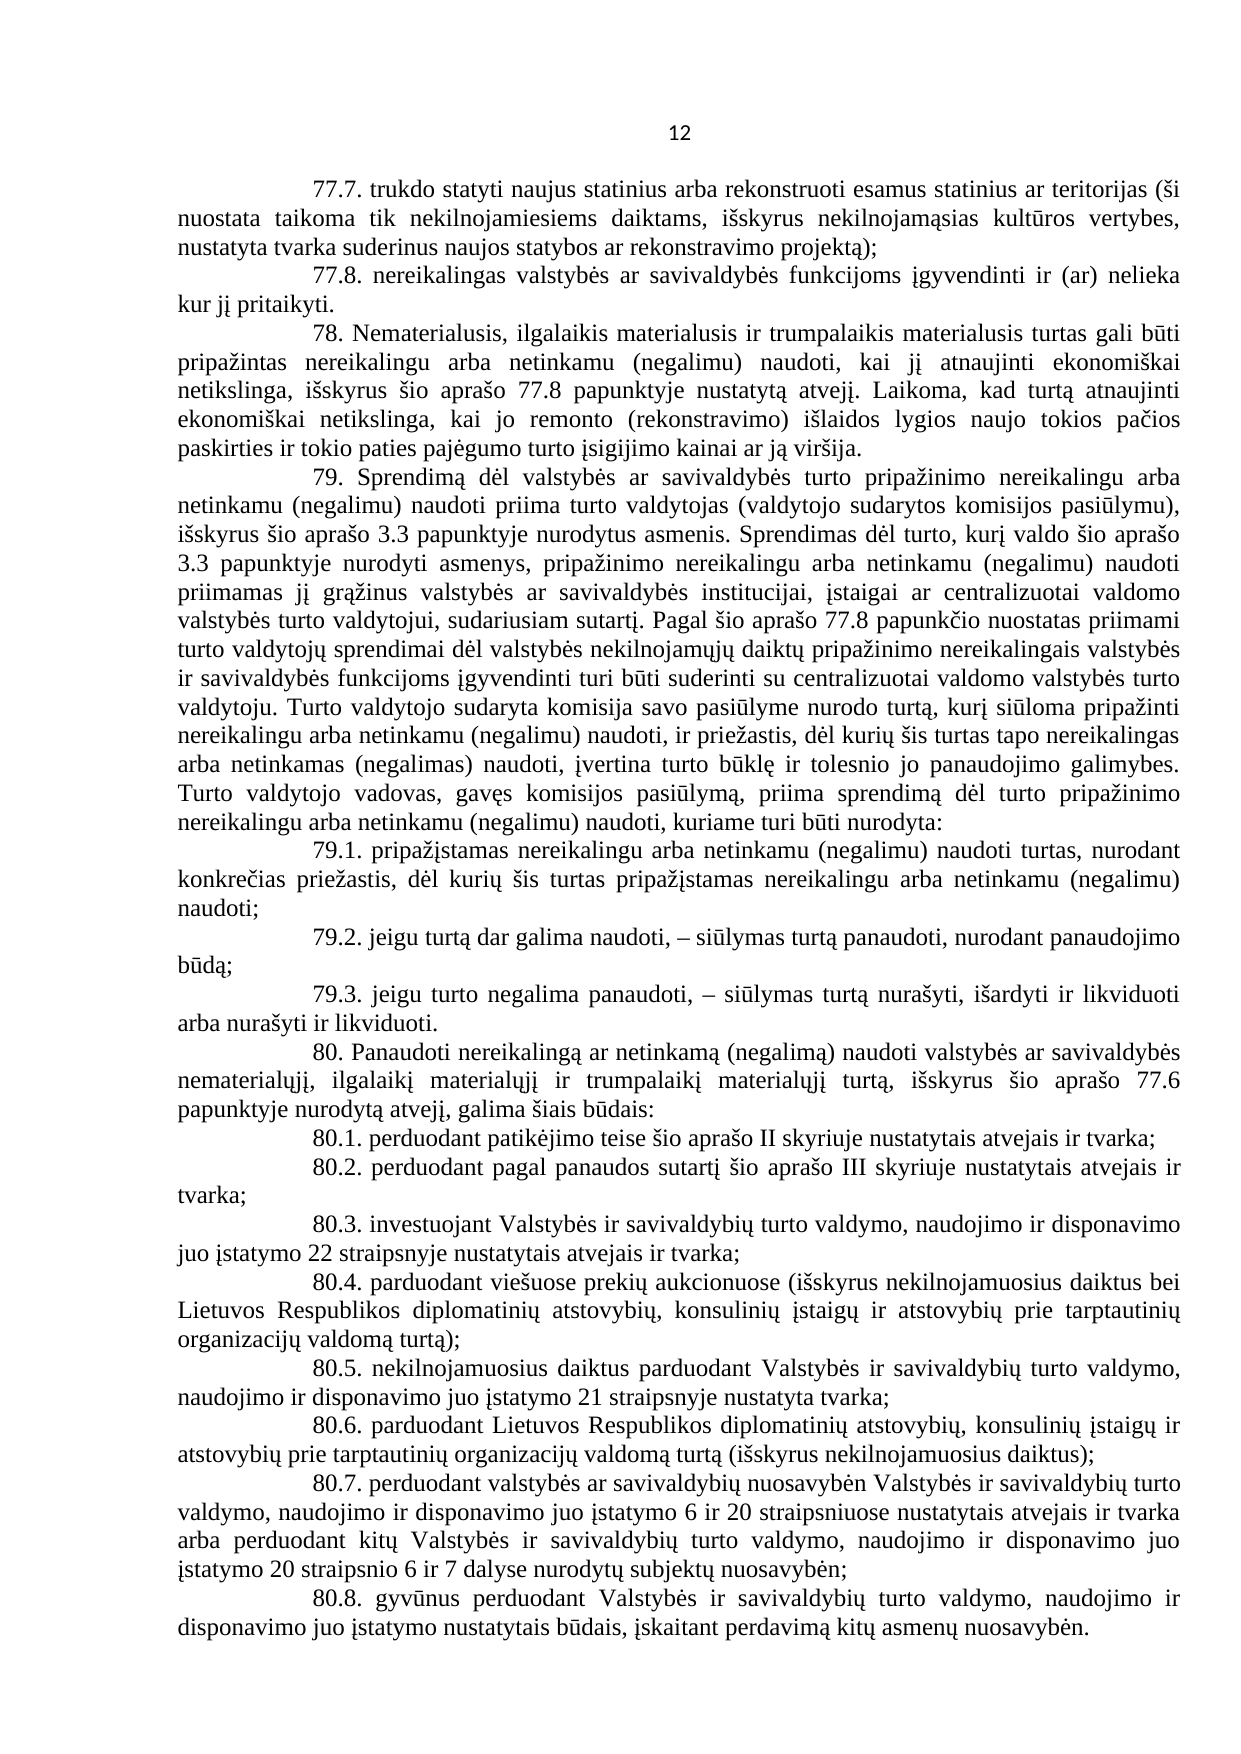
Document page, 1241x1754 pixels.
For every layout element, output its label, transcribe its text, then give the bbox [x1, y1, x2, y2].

text 77.8. nereikalingas valstybės ar savivaldybės funkcijoms įgyvendinti ir (ar) nelieka kur jį pritaikyti. [177, 260, 1181, 318]
text 80. Panaudoti nereikalingą ar netinkamą (negalimą) naudoti valstybės ar savivaldybės nematerialųjį, ilgalaikį materialųjį ir trumpalaikį materialųjį turtą, išskyrus šio aprašo 77.6 papunktyje nurodytą atvejį, galima šiais būdais: [177, 1037, 1181, 1123]
text 80.6. parduodant Lietuvos Respublikos diplomatinių atstovybių, konsulinių įstaigų ir atstovybių prie tarptautinių organizacijų valdomą turtą (išskyrus nekilnojamuosius daiktus); [177, 1410, 1181, 1468]
text 78. Nematerialusis, ilgalaikis materialusis ir trumpalaikis materialusis turtas gali būti pripažintas nereikalingu arba netinkamu (negalimu) naudoti, kai jį atnaujinti ekonomiškai netikslinga, išskyrus šio aprašo 77.8 papunktyje nustatytą atvejį. Laikoma, kad turtą atnaujinti ekonomiškai netikslinga, kai jo remonto (rekonstravimo) išlaidos lygios naujo tokios pačios paskirties ir tokio paties pajėgumo turto įsigijimo kainai ar ją viršija. [177, 318, 1181, 462]
text 80.1. perduodant patikėjimo teise šio aprašo II skyriuje nustatytais atvejais ir tvarka; [177, 1123, 1181, 1152]
text 77.7. trukdo statyti naujus statinius arba rekonstruoti esamus statinius ar teritorijas (ši nuostata taikoma tik nekilnojamiesiems daiktams, išskyrus nekilnojamąsias kultūros vertybes, nustatyta tvarka suderinus naujos statybos ar rekonstravimo projektą); [177, 174, 1181, 260]
text 80.5. nekilnojamuosius daiktus parduodant Valstybės ir savivaldybių turto valdymo, naudojimo ir disponavimo juo įstatymo 21 straipsnyje nustatyta tvarka; [177, 1353, 1181, 1410]
text 80.2. perduodant pagal panaudos sutartį šio aprašo III skyriuje nustatytais atvejais ir tvarka; [177, 1152, 1181, 1209]
text 80.4. parduodant viešuose prekių aukcionuose (išskyrus nekilnojamuosius daiktus bei Lietuvos Respublikos diplomatinių atstovybių, konsulinių įstaigų ir atstovybių prie tarptautinių organizacijų valdomą turtą); [177, 1267, 1181, 1353]
text 80.3. investuojant Valstybės ir savivaldybių turto valdymo, naudojimo ir disponavimo juo įstatymo 22 straipsnyje nustatytais atvejais ir tvarka; [177, 1209, 1181, 1267]
text 80.7. perduodant valstybės ar savivaldybių nuosavybėn Valstybės ir savivaldybių turto valdymo, naudojimo ir disponavimo juo įstatymo 6 ir 20 straipsniuose nustatytais atvejais ir tvarka arba perduodant kitų Valstybės ir savivaldybių turto valdymo, naudojimo ir disponavimo juo įstatymo 20 straipsnio 6 ir 7 dalyse nurodytų subjektų nuosavybėn; [177, 1468, 1181, 1583]
text 80.8. gyvūnus perduodant Valstybės ir savivaldybių turto valdymo, naudojimo ir disponavimo juo įstatymo nustatytais būdais, įskaitant perdavimą kitų asmenų nuosavybėn. [177, 1583, 1181, 1640]
text 79. Sprendimą dėl valstybės ar savivaldybės turto pripažinimo nereikalingu arba netinkamu (negalimu) naudoti priima turto valdytojas (valdytojo sudarytos komisijos pasiūlymu), išskyrus šio aprašo 3.3 papunktyje nurodytus asmenis. Sprendimas dėl turto, kurį valdo šio aprašo 3.3 papunktyje nurodyti asmenys, pripažinimo nereikalingu arba netinkamu (negalimu) naudoti priimamas jį grąžinus valstybės ar savivaldybės institucijai, įstaigai ar centralizuotai valdomo valstybės turto valdytojui, sudariusiam sutartį. Pagal šio aprašo 77.8 papunkčio nuostatas priimami turto valdytojų sprendimai dėl valstybės nekilnojamųjų daiktų pripažinimo nereikalingais valstybės ir savivaldybės funkcijoms įgyvendinti turi būti suderinti su centralizuotai valdomo valstybės turto valdytoju. Turto valdytojo sudaryta komisija savo pasiūlyme nurodo turtą, kurį siūloma pripažinti nereikalingu arba netinkamu (negalimu) naudoti, ir priežastis, dėl kurių šis turtas tapo nereikalingas arba netinkamas (negalimas) naudoti, įvertina turto būklę ir tolesnio jo panaudojimo galimybes. Turto valdytojo vadovas, gavęs komisijos pasiūlymą, priima sprendimą dėl turto pripažinimo nereikalingu arba netinkamu (negalimu) naudoti, kuriame turi būti nurodyta: [177, 462, 1181, 835]
text 79.3. jeigu turto negalima panaudoti, – siūlymas turtą nurašyti, išardyti ir likviduoti arba nurašyti ir likviduoti. [177, 979, 1181, 1037]
text 79.2. jeigu turtą dar galima naudoti, – siūlymas turtą panaudoti, nurodant panaudojimo būdą; [177, 922, 1181, 979]
text 79.1. pripažįstamas nereikalingu arba netinkamu (negalimu) naudoti turtas, nurodant konkrečias priežastis, dėl kurių šis turtas pripažįstamas nereikalingu arba netinkamu (negalimu) naudoti; [177, 835, 1181, 922]
